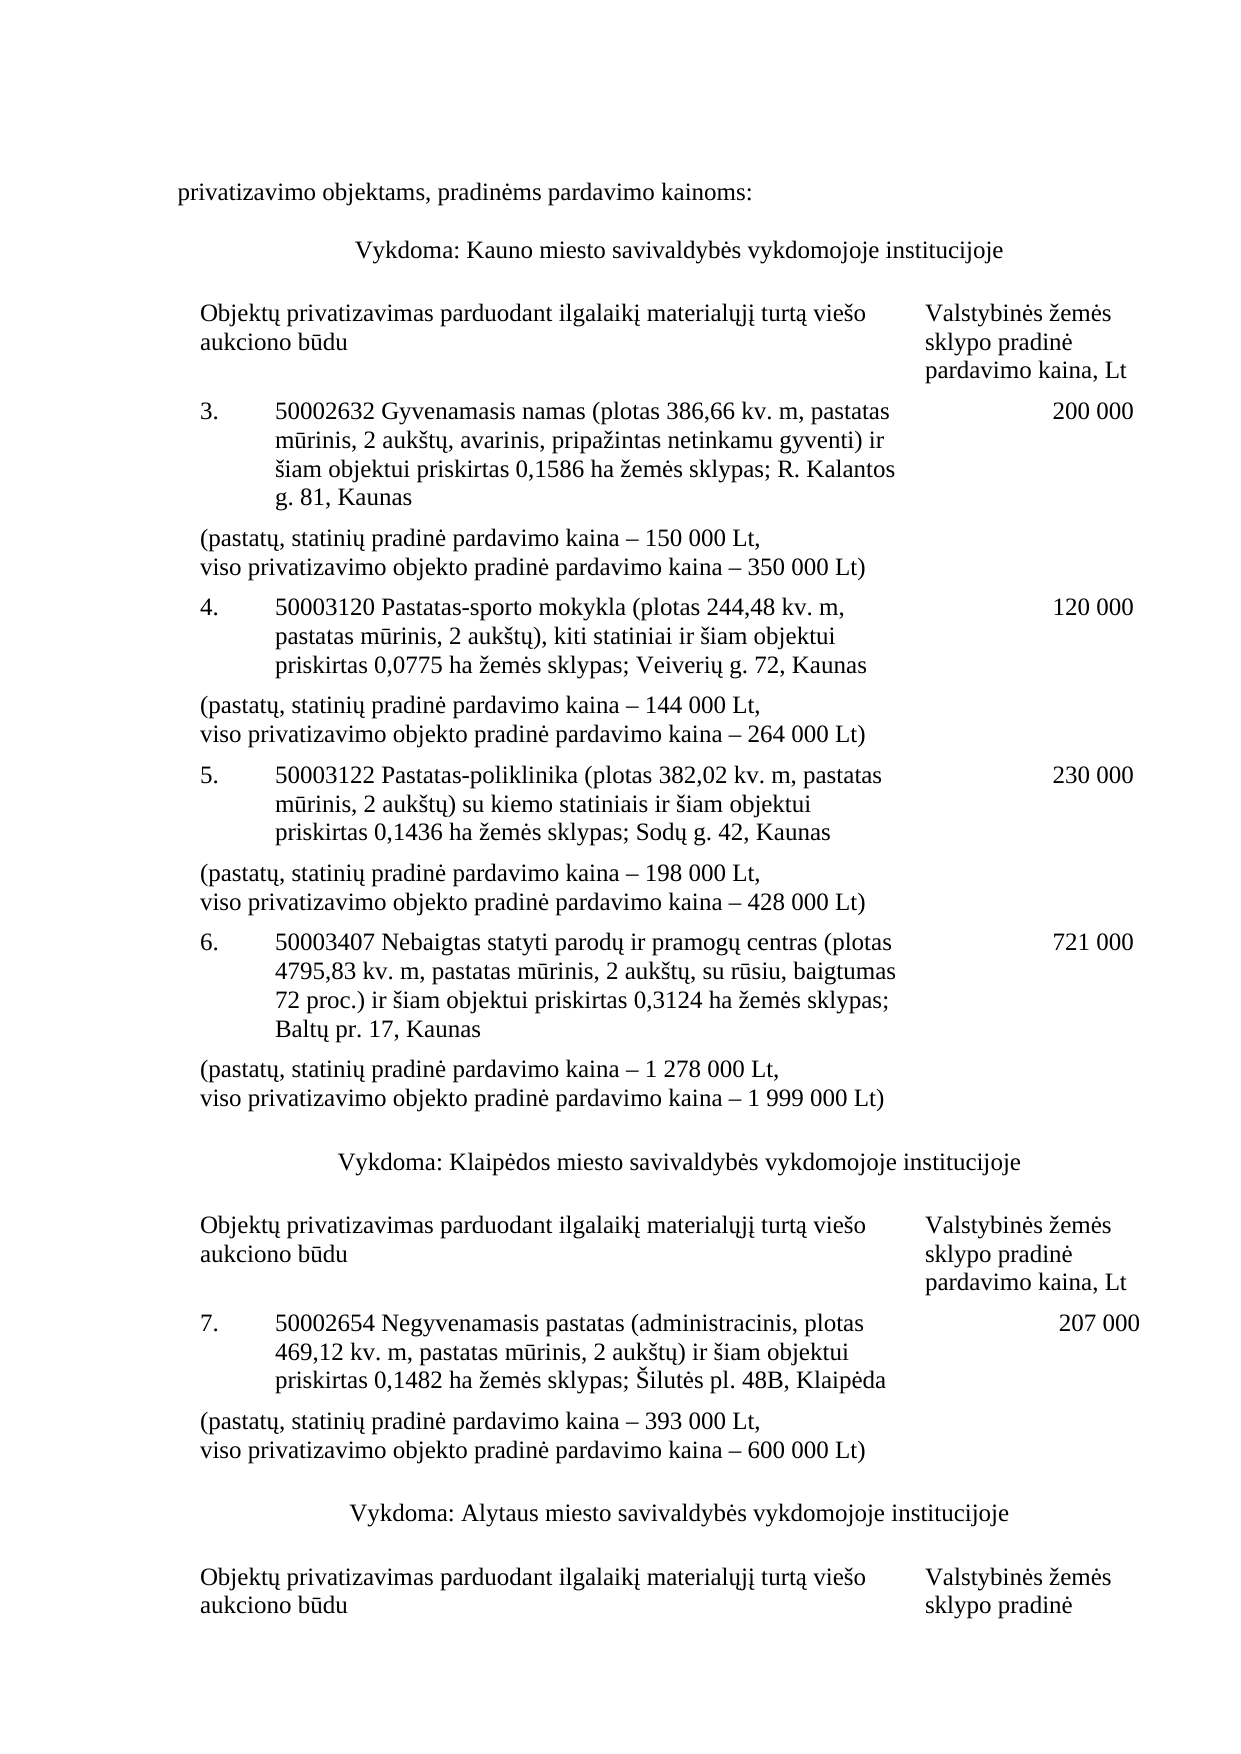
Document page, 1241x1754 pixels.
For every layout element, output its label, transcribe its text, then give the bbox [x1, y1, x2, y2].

table_header Valstybinės žemės sklypo pradinė pardavimo kaina, Lt [914, 292, 1151, 390]
table_cell 50002654 Negyvenamasis pastatas (administracinis, plotas 469,12 kv. m, pastatas mūrinis, 2 aukštų) ir šiam objektui priskirtas 0,1482 ha žemės sklypas; Šilutės pl. 48B, Klaipėda [264, 1302, 913, 1400]
table_header Objektų privatizavimas parduodant ilgalaikį materialųjį turtą viešo aukciono būdu [189, 1204, 913, 1302]
table_cell (pastatų, statinių pradinė pardavimo kaina – 198 000 Lt, viso privatizavimo objekto pradinė pardavimo kaina – 428 000 Lt) [189, 852, 913, 922]
table_cell (pastatų, statinių pradinė pardavimo kaina – 1 278 000 Lt, viso privatizavimo objekto pradinė pardavimo kaina – 1 999 000 Lt) [189, 1049, 913, 1118]
table_header Objektų privatizavimas parduodant ilgalaikį materialųjį turtą viešo aukciono būdu [189, 292, 913, 390]
table_cell 50002632 Gyvenamasis namas (plotas 386,66 kv. m, pastatas mūrinis, 2 aukštų, avarinis, pripažintas netinkamu gyventi) ir šiam objektui priskirtas 0,1586 ha žemės sklypas; R. Kalantos g. 81, Kaunas [264, 390, 913, 517]
table_cell (pastatų, statinių pradinė pardavimo kaina – 393 000 Lt, viso privatizavimo objekto pradinė pardavimo kaina – 600 000 Lt) [189, 1400, 913, 1470]
table_cell 4. [189, 587, 263, 685]
table_cell 50003120 Pastatas-sporto mokykla (plotas 244,48 kv. m, pastatas mūrinis, 2 aukštų), kiti statiniai ir šiam objektui priskirtas 0,0775 ha žemės sklypas; Veiverių g. 72, Kaunas [264, 587, 913, 685]
table_cell [914, 1400, 1151, 1470]
table_header Objektų privatizavimas parduodant ilgalaikį materialųjį turtą viešo aukciono būdu [189, 1556, 913, 1625]
table_cell 230 000 [914, 754, 1151, 852]
table_cell [914, 517, 1151, 587]
text Vykdoma: Klaipėdos miesto savivaldybės vykdomojoje institucijoje [177, 1147, 1181, 1175]
table_cell 5. [189, 754, 263, 852]
table_cell [914, 852, 1151, 922]
table_cell 721 000 [914, 922, 1151, 1048]
table_header Valstybinės žemės sklypo pradinė pardavimo kaina, Lt [914, 1204, 1151, 1302]
table_cell 50003122 Pastatas-poliklinika (plotas 382,02 kv. m, pastatas mūrinis, 2 aukštų) su kiemo statiniais ir šiam objektui priskirtas 0,1436 ha žemės sklypas; Sodų g. 42, Kaunas [264, 754, 913, 852]
table_cell 7. [189, 1302, 263, 1400]
table_cell [914, 1049, 1151, 1118]
text privatizavimo objektams, pradinėms pardavimo kainoms: [177, 177, 1181, 206]
table_cell 207 000 [914, 1302, 1151, 1400]
table_cell 6. [189, 922, 263, 1048]
table_cell [914, 685, 1151, 754]
table_header Valstybinės žemės sklypo pradinė [914, 1556, 1151, 1625]
table_cell 50003407 Nebaigtas statyti parodų ir pramogų centras (plotas 4795,83 kv. m, pastatas mūrinis, 2 aukštų, su rūsiu, baigtumas 72 proc.) ir šiam objektui priskirtas 0,3124 ha žemės sklypas; Baltų pr. 17, Kaunas [264, 922, 913, 1048]
text Vykdoma: Alytaus miesto savivaldybės vykdomojoje institucijoje [177, 1498, 1181, 1527]
table_cell 200 000 [914, 390, 1151, 517]
text Vykdoma: Kauno miesto savivaldybės vykdomojoje institucijoje [177, 235, 1181, 263]
table_cell 120 000 [914, 587, 1151, 685]
table_cell 3. [189, 390, 263, 517]
table_cell (pastatų, statinių pradinė pardavimo kaina – 144 000 Lt, viso privatizavimo objekto pradinė pardavimo kaina – 264 000 Lt) [189, 685, 913, 754]
table_cell (pastatų, statinių pradinė pardavimo kaina – 150 000 Lt, viso privatizavimo objekto pradinė pardavimo kaina – 350 000 Lt) [189, 517, 913, 587]
